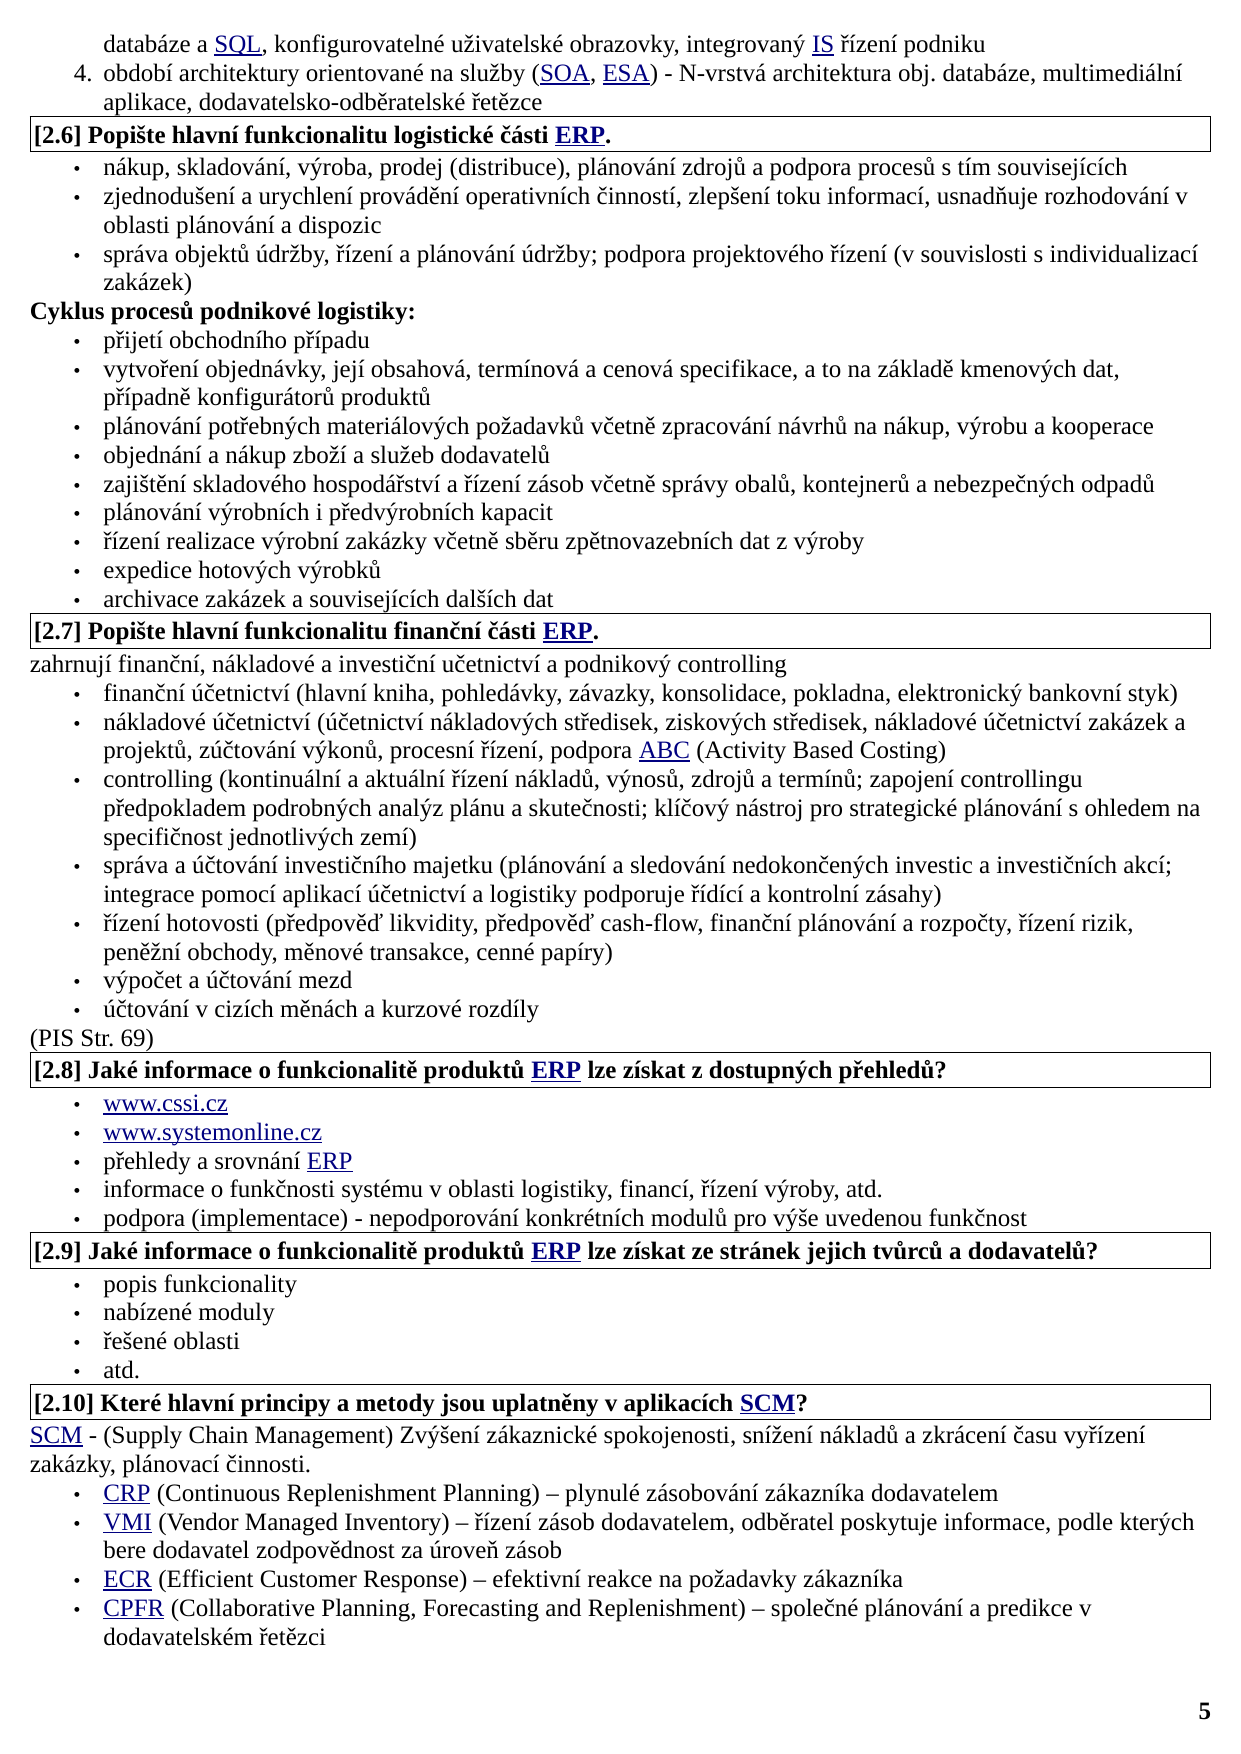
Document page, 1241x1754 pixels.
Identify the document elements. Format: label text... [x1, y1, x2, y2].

subtitle [2.10] Které hlavní principy a metody jsou uplatněny v aplikacích SCM? [31, 1385, 1210, 1419]
list informace o funkčnosti systému v oblasti logistiky, financí, řízení výroby, atd. [74, 1174, 1211, 1203]
subtitle [2.7] Popište hlavní funkcionalitu finanční části ERP. [31, 614, 1210, 648]
list expedice hotových výrobků [74, 555, 1211, 584]
list ECR (Efficient Customer Response) – efektivní reakce na požadavky zákazníka [74, 1564, 1211, 1593]
list období architektury orientované na služby (SOA, ESA) - N-vrstvá architektura obj. databáze, multimediální aplikace, dodavatelsko-odběratelské řetězce [74, 58, 1211, 116]
list přijetí obchodního případu [74, 325, 1211, 354]
list podpora (implementace) - nepodporování konkrétních modulů pro výše uvedenou funkčnost [74, 1203, 1211, 1232]
list nákup, skladování, výroba, prodej (distribuce), plánování zdrojů a podpora procesů s tím souvisejících [74, 152, 1211, 181]
list řízení realizace výrobní zakázky včetně sběru zpětnovazebních dat z výroby [74, 526, 1211, 555]
list VMI (Vendor Managed Inventory) – řízení zásob dodavatelem, odběratel poskytuje informace, podle kterých bere dodavatel zodpovědnost za úroveň zásob [74, 1507, 1211, 1564]
list finanční účetnictví (hlavní kniha, pohledávky, závazky, konsolidace, pokladna, elektronický bankovní styk) [74, 678, 1211, 707]
list řešené oblasti [74, 1326, 1211, 1355]
list vytvoření objednávky, její obsahová, termínová a cenová specifikace, a to na základě kmenových dat, případně konfigurátorů produktů [74, 354, 1211, 411]
list atd. [74, 1355, 1211, 1384]
list plánování potřebných materiálových požadavků včetně zpracování návrhů na nákup, výrobu a kooperace [74, 411, 1211, 440]
list popis funkcionality [74, 1269, 1211, 1297]
list přehledy a srovnání ERP [74, 1146, 1211, 1174]
subtitle [2.8] Jaké informace o funkcionalitě produktů ERP lze získat z dostupných přehledů? [31, 1053, 1210, 1087]
subtitle [2.9] Jaké informace o funkcionalitě produktů ERP lze získat ze stránek jejich tvůrců a dodavatelů? [31, 1233, 1210, 1268]
list CRP (Continuous Replenishment Planning) – plynulé zásobování zákazníka dodavatelem [74, 1478, 1211, 1507]
list výpočet a účtování mezd [74, 965, 1211, 994]
list zajištění skladového hospodářství a řízení zásob včetně správy obalů, kontejnerů a nebezpečných odpadů [74, 469, 1211, 497]
list správa objektů údržby, řízení a plánování údržby; podpora projektového řízení (v souvislosti s individualizací zakázek) [74, 239, 1211, 296]
text (PIS Str. 69) [29, 1023, 1211, 1052]
list objednání a nákup zboží a služeb dodavatelů [74, 440, 1211, 469]
list www.systemonline.cz [74, 1117, 1211, 1146]
list nákladové účetnictví (účetnictví nákladových středisek, ziskových středisek, nákladové účetnictví zakázek a projektů, zúčtování výkonů, procesní řízení, podpora ABC (Activity Based Costing) [74, 707, 1211, 764]
list účtování v cizích měnách a kurzové rozdíly [74, 994, 1211, 1023]
subtitle [2.6] Popište hlavní funkcionalitu logistické části ERP. [31, 117, 1210, 151]
list archivace zakázek a souvisejících dalších dat [74, 584, 1211, 612]
text zahrnují finanční, nákladové a investiční učetnictví a podnikový controlling [29, 649, 1211, 678]
list správa a účtování investičního majetku (plánování a sledování nedokončených investic a investičních akcí; integrace pomocí aplikací účetnictví a logistiky podporuje řídící a kontrolní zásahy) [74, 850, 1211, 908]
text SCM - (Supply Chain Management) Zvýšení zákaznické spokojenosti, snížení nákladů a zkrácení času vyřízení zakázky, plánovací činnosti. [29, 1420, 1211, 1478]
text Cyklus procesů podnikové logistiky: [29, 296, 1211, 325]
list databáze a SQL, konfigurovatelné uživatelské obrazovky, integrovaný IS řízení podniku [74, 29, 1211, 58]
list plánování výrobních i předvýrobních kapacit [74, 497, 1211, 526]
list www.cssi.cz [74, 1088, 1211, 1117]
list řízení hotovosti (předpověď likvidity, předpověď cash-flow, finanční plánování a rozpočty, řízení rizik, peněžní obchody, měnové transakce, cenné papíry) [74, 908, 1211, 965]
list nabízené moduly [74, 1297, 1211, 1326]
list zjednodušení a urychlení provádění operativních činností, zlepšení toku informací, usnadňuje rozhodování v oblasti plánování a dispozic [74, 181, 1211, 239]
list CPFR (Collaborative Planning, Forecasting and Replenishment) – společné plánování a predikce v dodavatelském řetězci [74, 1593, 1211, 1650]
list controlling (kontinuální a aktuální řízení nákladů, výnosů, zdrojů a termínů; zapojení controllingu předpokladem podrobných analýz plánu a skutečnosti; klíčový nástroj pro strategické plánování s ohledem na specifičnost jednotlivých zemí) [74, 764, 1211, 850]
